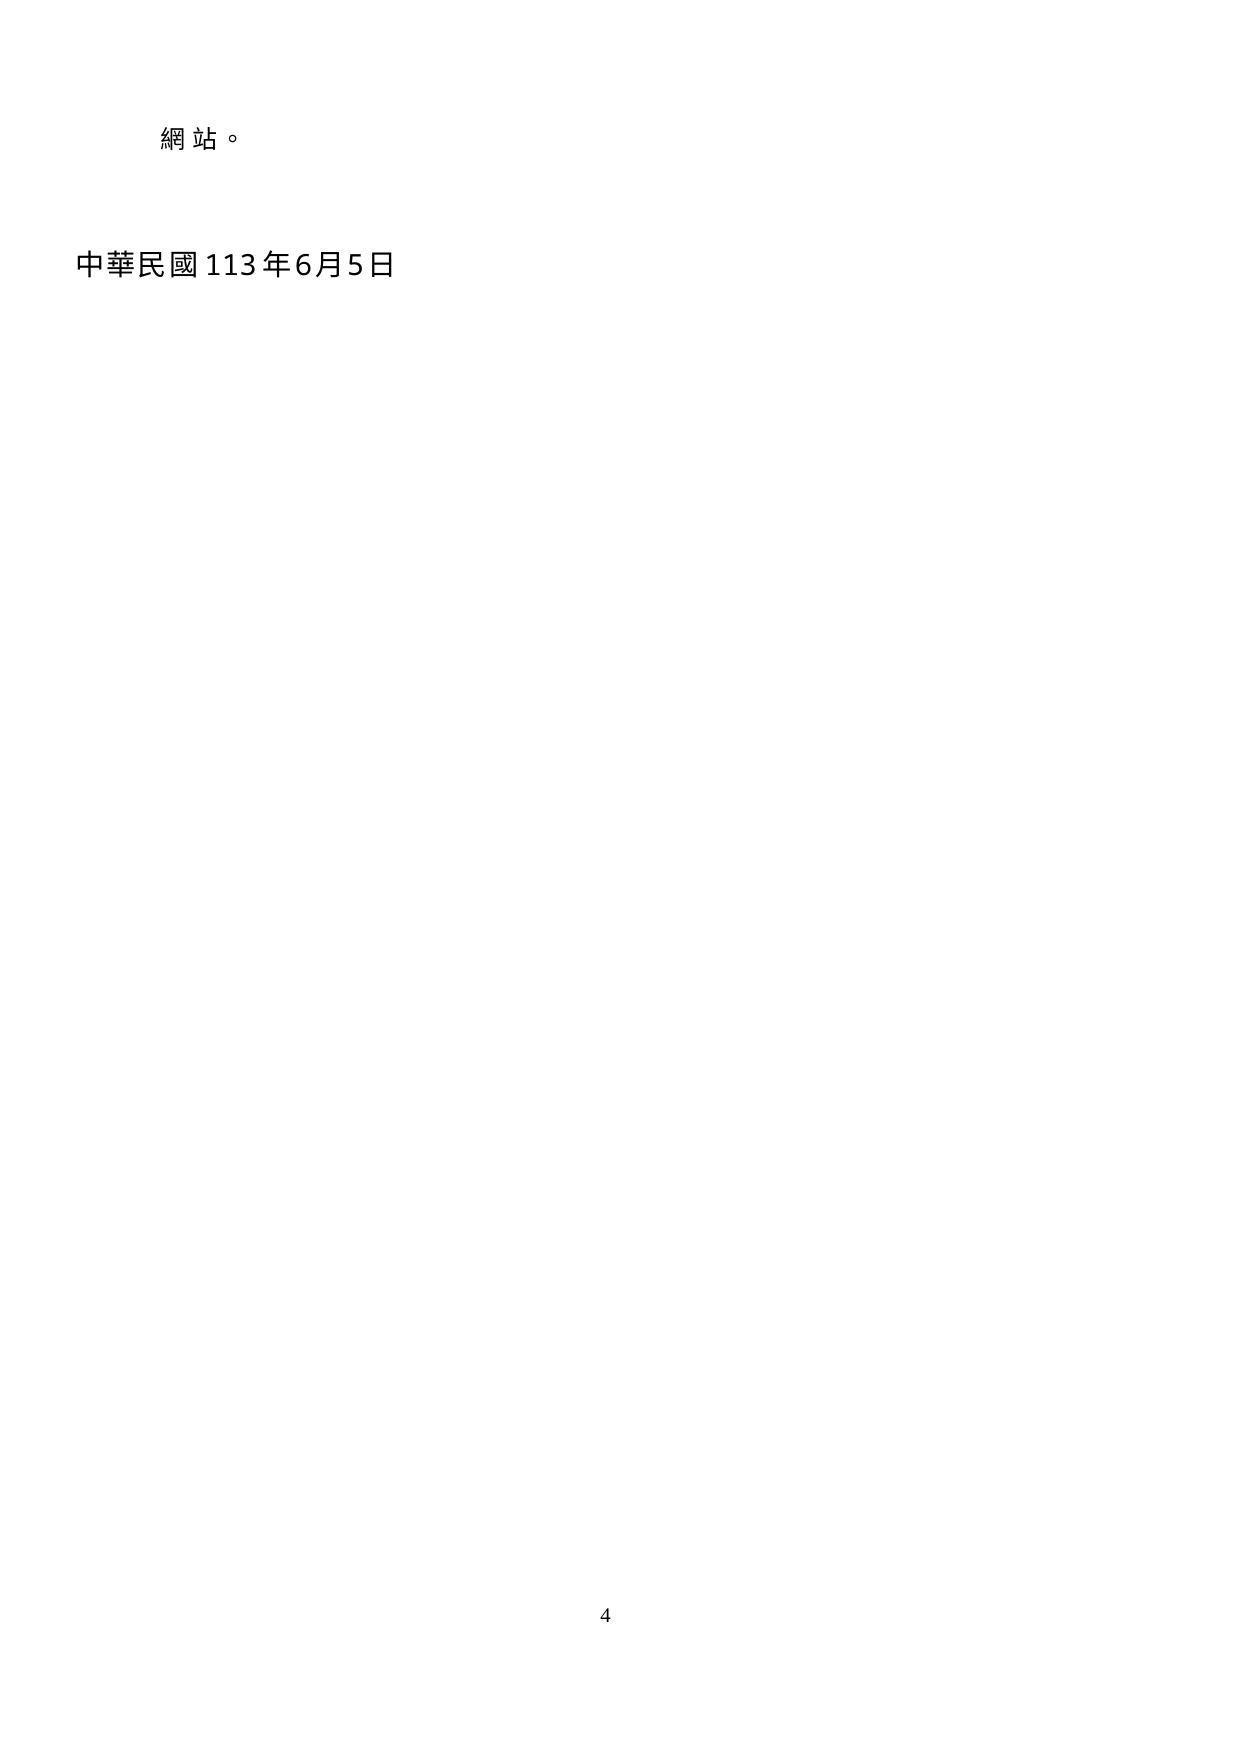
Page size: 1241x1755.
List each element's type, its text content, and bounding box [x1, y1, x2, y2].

text 中華民國113年6月5日 [74, 221, 1137, 283]
text 網站。 [99, 96, 1137, 158]
